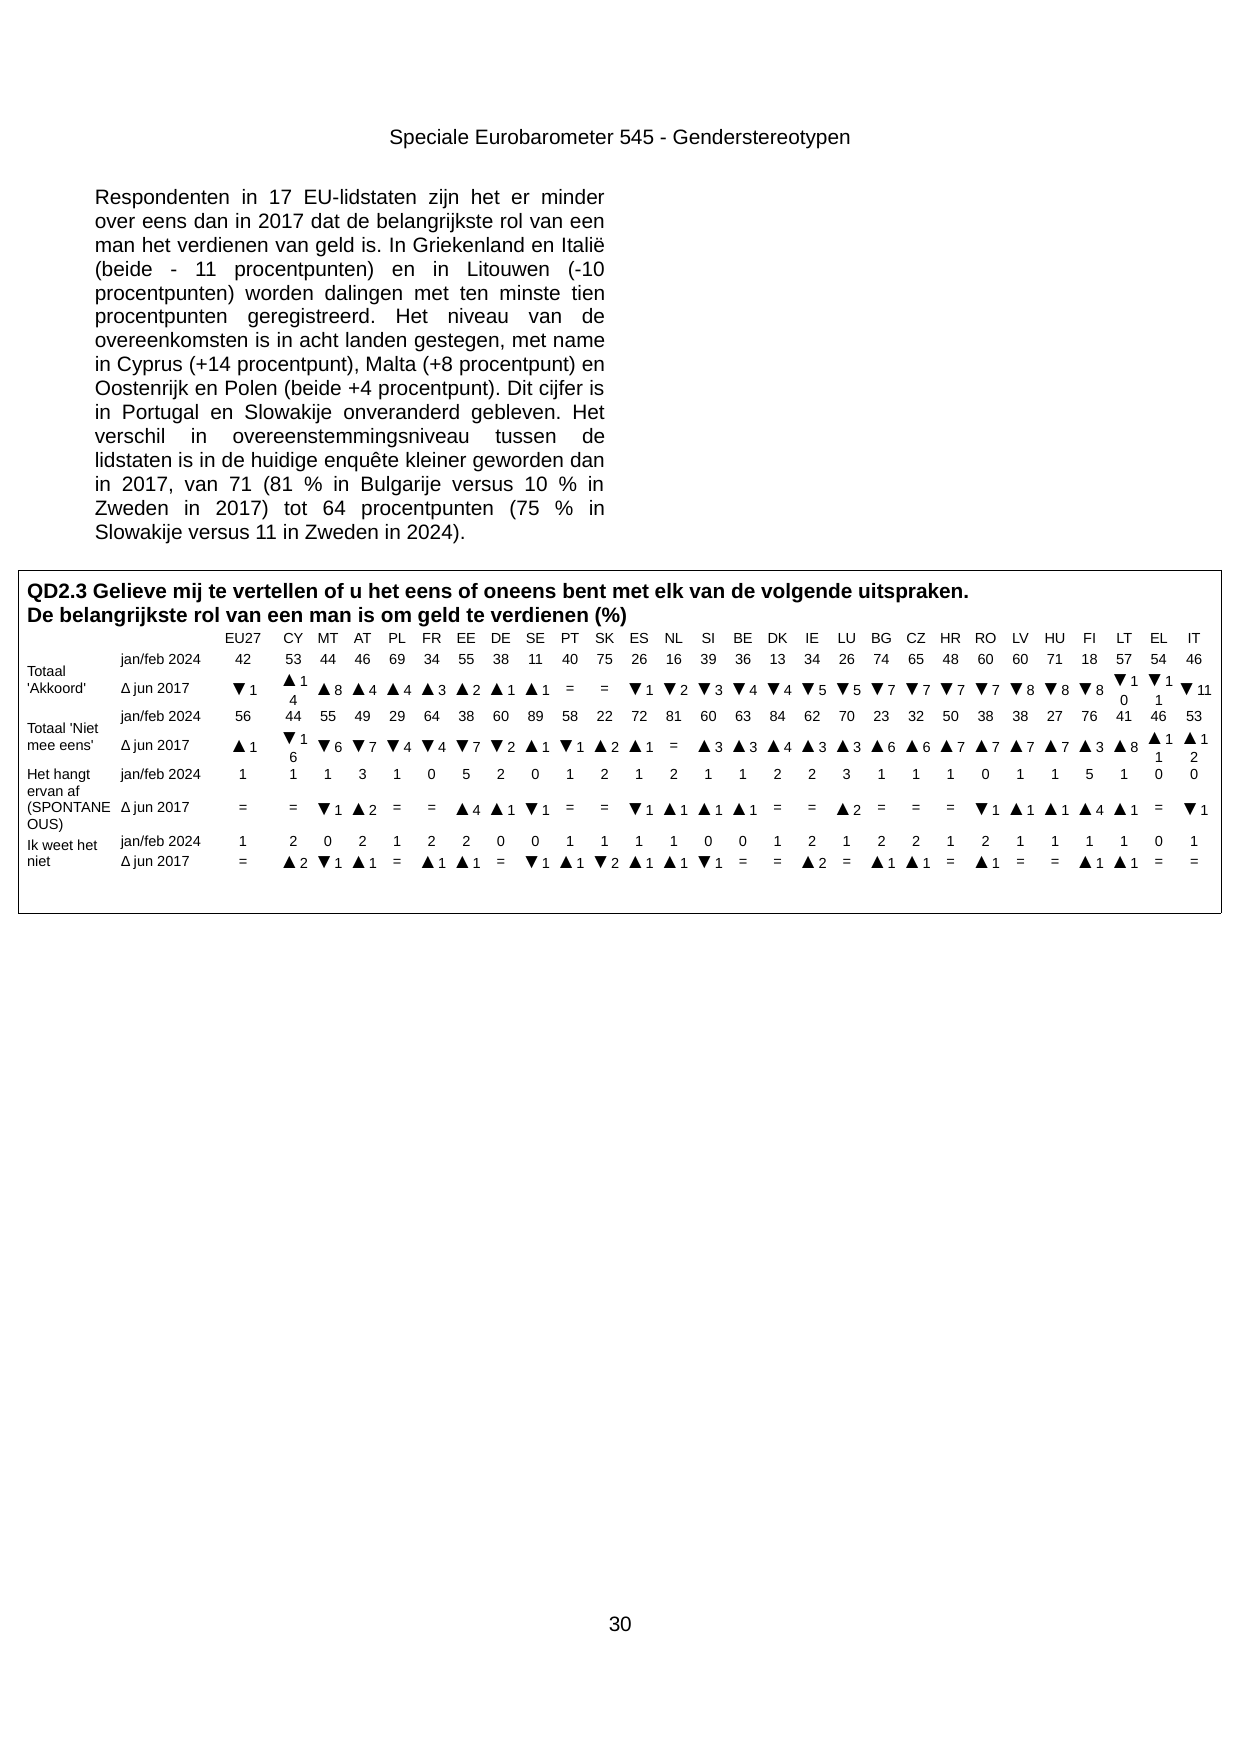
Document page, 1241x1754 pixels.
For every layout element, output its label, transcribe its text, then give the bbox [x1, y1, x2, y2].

table_cell DE [484, 627, 518, 651]
table_cell = [380, 782, 414, 833]
table_cell 1 [726, 766, 760, 782]
table_cell ▼4 [726, 667, 760, 708]
table_cell ▼2 [484, 725, 518, 766]
table_cell ▲1 [210, 725, 276, 766]
table_cell 2 [968, 833, 1003, 849]
table_cell ▼1 [210, 667, 276, 708]
table_cell 1 [829, 833, 864, 849]
table_cell 2 [760, 766, 795, 782]
table_cell ▼1 [518, 849, 553, 873]
table_cell [121, 627, 210, 651]
table_cell ▼7 [864, 667, 899, 708]
table_cell ▲1 [414, 849, 449, 873]
table_cell ▼4 [380, 725, 414, 766]
table_cell 23 [864, 708, 899, 725]
table_cell 46 [1176, 651, 1212, 667]
table_cell 0 [311, 833, 345, 849]
table_cell ▲4 [1072, 782, 1107, 833]
table_cell ▼1 [518, 782, 553, 833]
table_cell 65 [899, 651, 933, 667]
table_cell 11 [518, 651, 553, 667]
table_cell ▲8 [1107, 725, 1141, 766]
table_cell 60 [968, 651, 1003, 667]
table_cell 5 [449, 766, 483, 782]
table_cell = [553, 782, 587, 833]
table_cell 50 [933, 708, 968, 725]
table_cell ▲7 [1038, 725, 1072, 766]
table_cell ▼8 [1072, 667, 1107, 708]
table_cell ▼1 [968, 782, 1003, 833]
table_cell 60 [691, 708, 726, 725]
table_cell 1 [587, 833, 622, 849]
table_cell IT [1176, 627, 1212, 651]
text Respondenten in 17 EU-lidstaten zijn het er minder over eens dan in 2017 dat de belangrijkste rol van een man het verdienen van geld is. In Griekenland en Italië (beide - 11 procentpunten) en in Litouwen (-10 procentpunten) worden dalingen met ten minste tien procentpunten geregistreerd. Het niveau van de overeenkomsten is in acht landen gestegen, met name in Cyprus (+14 procentpunt), Malta (+8 procentpunt) en Oostenrijk en Polen (beide +4 procentpunt). Dit cijfer is in Portugal en Slowakije onveranderd gebleven. Het verschil in overeenstemmingsniveau tussen de lidstaten is in de huidige enquête kleiner geworden dan in 2017, van 71 (81 % in Bulgarije versus 10 % in Zweden in 2017) tot 64 procentpunten (75 % in Slowakije versus 11 in Zweden in 2024). [94, 184, 605, 544]
table_cell 1 [933, 766, 968, 782]
table_cell ▲3 [829, 725, 864, 766]
table_cell IE [795, 627, 829, 651]
table_cell 42 [210, 651, 276, 667]
table_cell 57 [1107, 651, 1141, 667]
table_cell 69 [380, 651, 414, 667]
table_cell ▲1 [1107, 849, 1141, 873]
table_cell jan/feb 2024 [121, 833, 210, 849]
table_cell Δ jun 2017 [121, 782, 210, 833]
table_cell ▼10 [1107, 667, 1141, 708]
table_cell ▲3 [726, 725, 760, 766]
table_cell 1 [691, 766, 726, 782]
table_cell 0 [518, 833, 553, 849]
table_cell DK [760, 627, 795, 651]
table_cell jan/feb 2024 [121, 708, 210, 725]
table_cell = [1141, 849, 1176, 873]
table_cell ▼1 [622, 667, 656, 708]
table_cell 55 [449, 651, 483, 667]
table_cell jan/feb 2024 [121, 766, 210, 782]
table_cell 60 [1003, 651, 1037, 667]
table_cell 54 [1141, 651, 1176, 667]
table_cell 38 [484, 651, 518, 667]
table_cell 64 [414, 708, 449, 725]
table_cell = [933, 782, 968, 833]
table_cell ▲1 [518, 725, 553, 766]
table_cell Totaal 'Niet mee eens' [27, 708, 121, 766]
table_cell = [656, 725, 691, 766]
table_cell 2 [795, 833, 829, 849]
table_cell ▼2 [656, 667, 691, 708]
table_cell 75 [587, 651, 622, 667]
table_cell 3 [829, 766, 864, 782]
table_cell ▼8 [1003, 667, 1037, 708]
table_cell 0 [968, 766, 1003, 782]
table_cell 44 [311, 651, 345, 667]
table_cell = [553, 667, 587, 708]
table_cell 0 [1141, 833, 1176, 849]
table_cell 22 [587, 708, 622, 725]
table_cell [27, 627, 121, 651]
table_cell ▼1 [311, 782, 345, 833]
table_cell 40 [553, 651, 587, 667]
table_cell ▼6 [311, 725, 345, 766]
table_cell PT [553, 627, 587, 651]
table_cell 27 [1038, 708, 1072, 725]
table_cell CY [276, 627, 311, 651]
table_cell 1 [933, 833, 968, 849]
table_cell BG [864, 627, 899, 651]
table_cell ▼1 [691, 849, 726, 873]
table_cell 36 [726, 651, 760, 667]
table_cell ▼11 [1141, 667, 1176, 708]
table_cell ▲1 [691, 782, 726, 833]
table_cell 62 [795, 708, 829, 725]
table_cell 48 [933, 651, 968, 667]
table_cell = [1003, 849, 1037, 873]
table_cell ▲1 [449, 849, 483, 873]
table_cell ▲1 [1107, 782, 1141, 833]
table_cell 0 [1141, 766, 1176, 782]
table_cell 2 [414, 833, 449, 849]
table_cell = [726, 849, 760, 873]
table_cell ▲1 [345, 849, 380, 873]
table_cell = [380, 849, 414, 873]
table_cell ▼1 [311, 849, 345, 873]
table_cell 1 [553, 833, 587, 849]
table_cell 49 [345, 708, 380, 725]
table_cell SE [518, 627, 553, 651]
table_cell 13 [760, 651, 795, 667]
table_cell SI [691, 627, 726, 651]
table_cell 2 [587, 766, 622, 782]
table_cell LV [1003, 627, 1037, 651]
table_cell 1 [1038, 766, 1072, 782]
table_cell PL [380, 627, 414, 651]
table_cell AT [345, 627, 380, 651]
table_cell ▲3 [1072, 725, 1107, 766]
table_cell = [795, 782, 829, 833]
table_cell LT [1107, 627, 1141, 651]
table_cell = [1176, 849, 1212, 873]
table_cell ▲2 [587, 725, 622, 766]
table_cell 0 [1176, 766, 1212, 782]
table_cell NL [656, 627, 691, 651]
table_cell ▼7 [449, 725, 483, 766]
table_cell = [1141, 782, 1176, 833]
table_cell Ik weet het niet [27, 833, 121, 873]
table_cell ▲2 [795, 849, 829, 873]
table_cell ▲12 [1176, 725, 1212, 766]
table_cell ▲1 [518, 667, 553, 708]
table_cell ▲7 [933, 725, 968, 766]
table_cell 58 [553, 708, 587, 725]
table_cell = [829, 849, 864, 873]
table_cell ▲1 [484, 667, 518, 708]
table_cell ▼7 [933, 667, 968, 708]
table_cell 1 [1003, 766, 1037, 782]
table_cell ▼7 [345, 725, 380, 766]
table_cell 53 [1176, 708, 1212, 725]
table_cell ▲2 [345, 782, 380, 833]
table_cell EE [449, 627, 483, 651]
table_cell 38 [449, 708, 483, 725]
table_cell ▲1 [1038, 782, 1072, 833]
table_cell 1 [656, 833, 691, 849]
table_cell HU [1038, 627, 1072, 651]
table_cell ▼1 [553, 725, 587, 766]
table_cell ▲8 [311, 667, 345, 708]
table_cell ▲2 [276, 849, 311, 873]
table_cell = [933, 849, 968, 873]
table_cell 70 [829, 708, 864, 725]
table_cell ▲7 [968, 725, 1003, 766]
table_cell 41 [1107, 708, 1141, 725]
table_cell ▲4 [380, 667, 414, 708]
table_cell ▼1 [1176, 782, 1212, 833]
table_cell = [899, 782, 933, 833]
table_cell Δ jun 2017 [121, 849, 210, 873]
table_cell 89 [518, 708, 553, 725]
table_cell = [210, 782, 276, 833]
table_cell 2 [484, 766, 518, 782]
table_cell 1 [1072, 833, 1107, 849]
table_cell ▲3 [691, 725, 726, 766]
table_cell De belangrijkste rol van een man is om geld te verdienen (%) [27, 603, 1212, 627]
table_cell 1 [380, 766, 414, 782]
table_cell 0 [518, 766, 553, 782]
table_cell 2 [345, 833, 380, 849]
table_cell ▲1 [622, 849, 656, 873]
table_cell 0 [691, 833, 726, 849]
table_cell = [587, 782, 622, 833]
table_cell ▲1 [656, 849, 691, 873]
table_cell 2 [449, 833, 483, 849]
table_cell ▲1 [553, 849, 587, 873]
table_cell 1 [210, 766, 276, 782]
table_cell ▲1 [1003, 782, 1037, 833]
table_cell 0 [414, 766, 449, 782]
table_cell ▲1 [968, 849, 1003, 873]
table_cell = [414, 782, 449, 833]
table_cell 38 [968, 708, 1003, 725]
table_cell 1 [1003, 833, 1037, 849]
table_cell 60 [484, 708, 518, 725]
table_cell 1 [1107, 833, 1141, 849]
table_cell = [276, 782, 311, 833]
table_cell ▼5 [795, 667, 829, 708]
table_cell 34 [414, 651, 449, 667]
table_cell 2 [864, 833, 899, 849]
table_cell 1 [1038, 833, 1072, 849]
table_cell Het hangt ervan af (SPONTANEOUS) [27, 766, 121, 833]
table_cell ▲6 [864, 725, 899, 766]
table_cell ▲2 [829, 782, 864, 833]
table_cell 74 [864, 651, 899, 667]
table_cell 1 [553, 766, 587, 782]
table_cell ▲3 [795, 725, 829, 766]
table_cell 1 [1176, 833, 1212, 849]
table_cell 46 [1141, 708, 1176, 725]
table_cell ▼5 [829, 667, 864, 708]
table_cell 0 [726, 833, 760, 849]
table_cell 55 [311, 708, 345, 725]
table_cell = [760, 849, 795, 873]
table_cell ▲3 [414, 667, 449, 708]
table_cell 1 [311, 766, 345, 782]
table_cell 5 [1072, 766, 1107, 782]
table_cell 81 [656, 708, 691, 725]
table_cell ▲1 [726, 782, 760, 833]
table_cell ▲1 [899, 849, 933, 873]
table_cell ▼2 [587, 849, 622, 873]
table_cell 2 [656, 766, 691, 782]
table_cell ▲7 [1003, 725, 1037, 766]
table_cell 44 [276, 708, 311, 725]
table_cell ▼4 [760, 667, 795, 708]
table_cell ▲11 [1141, 725, 1176, 766]
table_cell 1 [276, 766, 311, 782]
table_cell 46 [345, 651, 380, 667]
table_cell 84 [760, 708, 795, 725]
table_cell 1 [622, 833, 656, 849]
table_cell ▲1 [656, 782, 691, 833]
table_cell 76 [1072, 708, 1107, 725]
table_cell ▼7 [899, 667, 933, 708]
table_cell = [484, 849, 518, 873]
table_cell EU27 [210, 627, 276, 651]
table_cell = [210, 849, 276, 873]
table_cell 56 [210, 708, 276, 725]
table_cell = [1038, 849, 1072, 873]
table_cell ▼16 [276, 725, 311, 766]
table_cell EL [1141, 627, 1176, 651]
table_cell MT [311, 627, 345, 651]
table_cell 0 [484, 833, 518, 849]
table_cell ▲1 [484, 782, 518, 833]
table_cell 16 [656, 651, 691, 667]
table_cell 1 [760, 833, 795, 849]
table_cell ▲1 [1072, 849, 1107, 873]
table_cell ▲4 [760, 725, 795, 766]
table_cell 1 [1107, 766, 1141, 782]
table_cell 2 [276, 833, 311, 849]
table_cell 1 [210, 833, 276, 849]
table_cell ▲4 [345, 667, 380, 708]
table_cell 29 [380, 708, 414, 725]
table_cell ▲2 [449, 667, 483, 708]
table_cell 39 [691, 651, 726, 667]
table_cell 32 [899, 708, 933, 725]
table_cell 72 [622, 708, 656, 725]
table_cell ▲4 [449, 782, 483, 833]
table_cell = [864, 782, 899, 833]
table_cell BE [726, 627, 760, 651]
table_cell 38 [1003, 708, 1037, 725]
table_cell FI [1072, 627, 1107, 651]
table_cell CZ [899, 627, 933, 651]
table_cell 1 [622, 766, 656, 782]
table_cell 53 [276, 651, 311, 667]
table_cell 26 [829, 651, 864, 667]
table_cell FR [414, 627, 449, 651]
table_cell = [587, 667, 622, 708]
table_cell 2 [899, 833, 933, 849]
table_cell ▼7 [968, 667, 1003, 708]
table_cell ▼4 [414, 725, 449, 766]
table_cell 34 [795, 651, 829, 667]
table_cell 1 [380, 833, 414, 849]
table_cell LU [829, 627, 864, 651]
table_cell ▼3 [691, 667, 726, 708]
table_cell 18 [1072, 651, 1107, 667]
table_cell ▲1 [864, 849, 899, 873]
table_cell Δ jun 2017 [121, 725, 210, 766]
table_cell HR [933, 627, 968, 651]
table_cell RO [968, 627, 1003, 651]
table_cell Totaal 'Akkoord' [27, 651, 121, 708]
table_cell SK [587, 627, 622, 651]
table_cell = [760, 782, 795, 833]
table_cell 26 [622, 651, 656, 667]
table_cell 2 [795, 766, 829, 782]
table_cell ▲6 [899, 725, 933, 766]
table_cell ▲14 [276, 667, 311, 708]
table_cell ES [622, 627, 656, 651]
table_cell Δ jun 2017 [121, 667, 210, 708]
table_cell ▼11 [1176, 667, 1212, 708]
table_cell 63 [726, 708, 760, 725]
table_cell 71 [1038, 651, 1072, 667]
table_cell ▼1 [622, 782, 656, 833]
table_cell 1 [864, 766, 899, 782]
table_cell jan/feb 2024 [121, 651, 210, 667]
table_cell 3 [345, 766, 380, 782]
table_cell ▼8 [1038, 667, 1072, 708]
table_header QD2.3 Gelieve mij te vertellen of u het eens of oneens bent met elk van de volgende uitspraken. [27, 579, 1212, 603]
table_cell ▲1 [622, 725, 656, 766]
table_cell 1 [899, 766, 933, 782]
